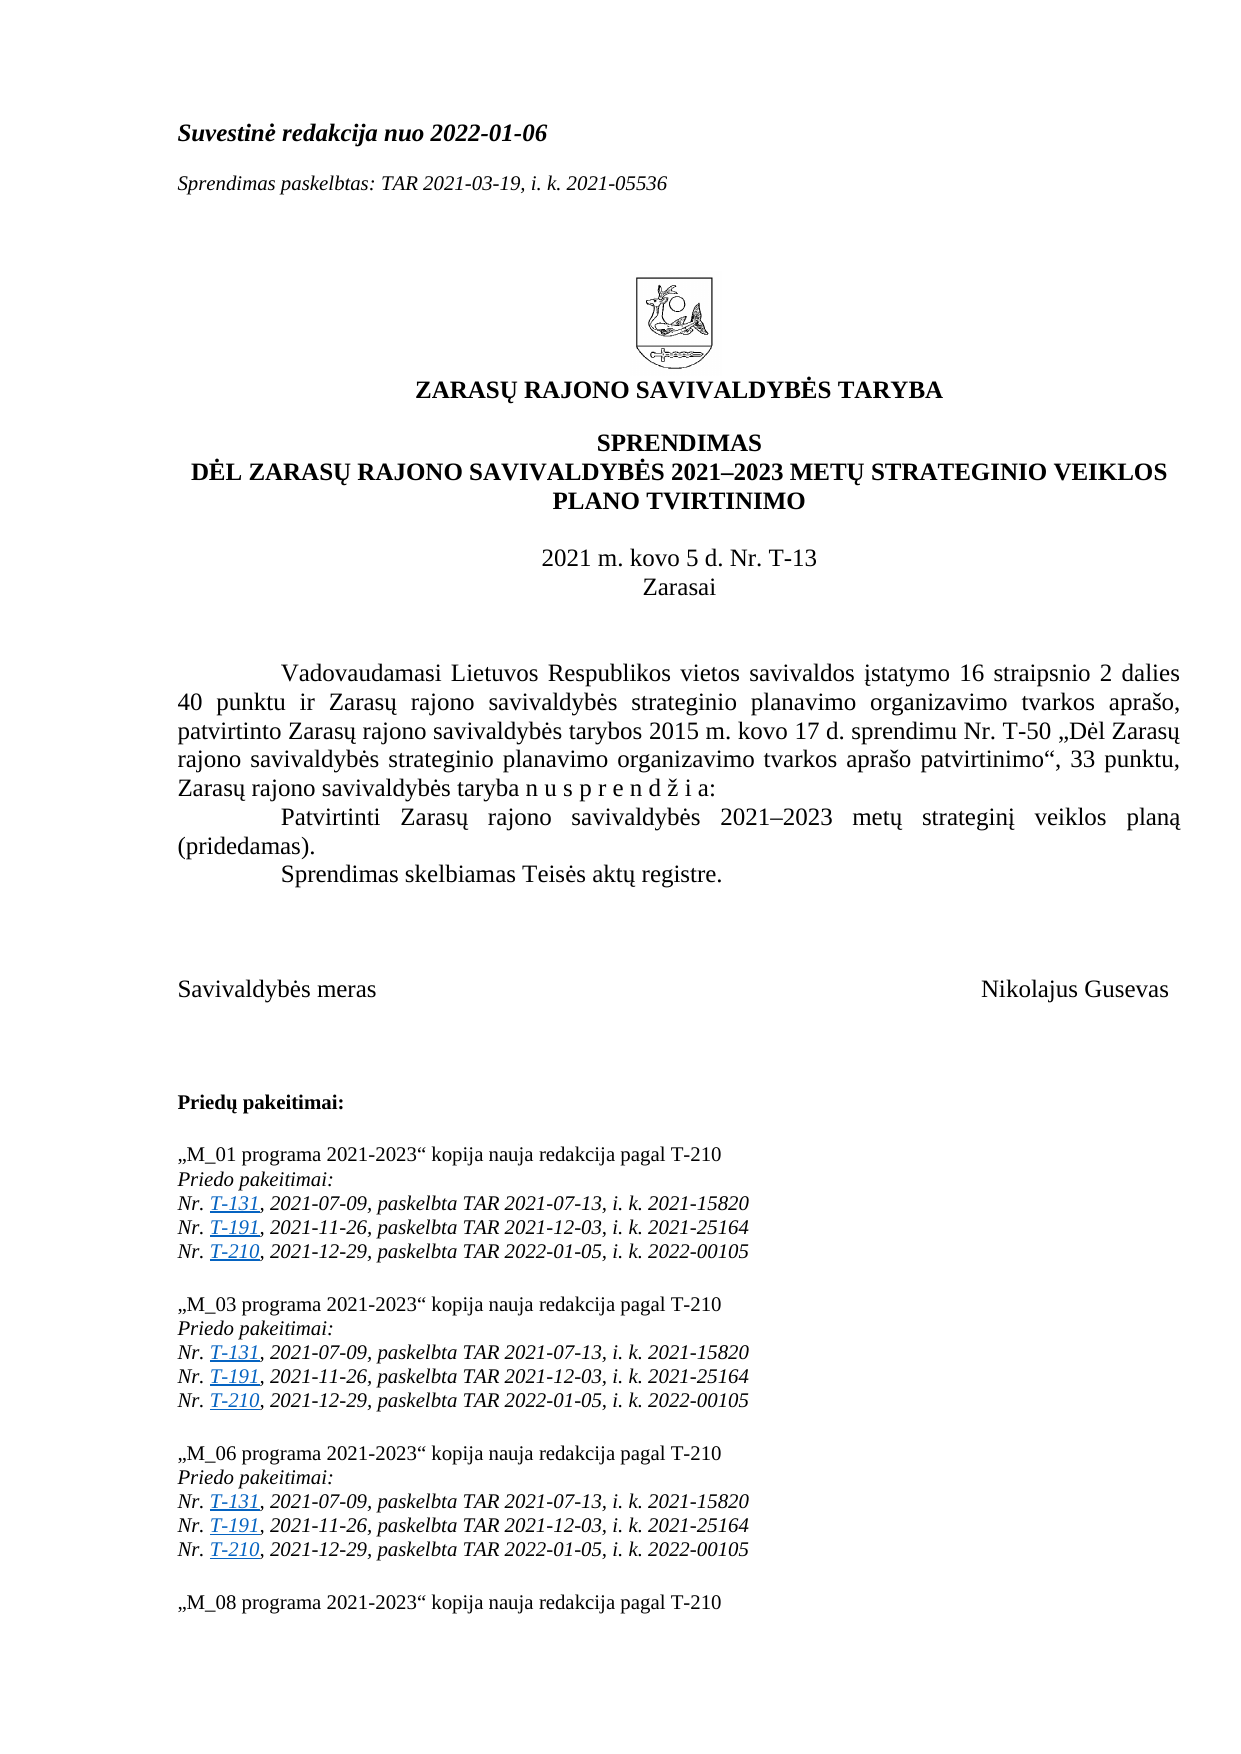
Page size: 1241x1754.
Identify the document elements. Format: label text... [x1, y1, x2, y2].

text Nr. T-210, 2021-12-29, paskelbta TAR 2022-01-05, i. k. 2022-00105 [177, 1388, 1181, 1412]
subtitle Zarasai [177, 572, 1181, 601]
text Nr. T-131, 2021-07-09, paskelbta TAR 2021-07-13, i. k. 2021-15820 [177, 1489, 1181, 1513]
text „M_08 programa 2021-2023“ kopija nauja redakcija pagal T-210 [177, 1589, 1181, 1614]
text Nr. T-131, 2021-07-09, paskelbta TAR 2021-07-13, i. k. 2021-15820 [177, 1191, 1181, 1214]
text 2021 m. kovo 5 d. Nr. T-13 [177, 543, 1181, 572]
text Priedų pakeitimai: [177, 1089, 1181, 1114]
text Nr. T-210, 2021-12-29, paskelbta TAR 2022-01-05, i. k. 2022-00105 [177, 1239, 1181, 1263]
text Priedo pakeitimai: [177, 1464, 1181, 1489]
text Nr. T-191, 2021-11-26, paskelbta TAR 2021-12-03, i. k. 2021-25164 [177, 1364, 1181, 1388]
text Nr. T-191, 2021-11-26, paskelbta TAR 2021-12-03, i. k. 2021-25164 [177, 1513, 1181, 1537]
text SPRENDIMAS [177, 428, 1181, 457]
text „M_06 programa 2021-2023“ kopija nauja redakcija pagal T-210 [177, 1441, 1181, 1464]
text Sprendimas skelbiamas Teisės aktų registre. [207, 859, 1181, 888]
text „M_03 programa 2021-2023“ kopija nauja redakcija pagal T-210 [177, 1291, 1181, 1316]
text Sprendimas paskelbtas: TAR 2021-03-19, i. k. 2021-05536 [177, 171, 1181, 195]
subtitle DĖL ZARASŲ RAJONO SAVIVALDYBĖS 2021–2023 metų STRATEGINIO VEIKLOS PLANO TVIRTINIMO [177, 457, 1181, 514]
text Zarasų rajono savivaldybės taryba [177, 376, 1181, 404]
text Suvestinė redakcija nuo 2022-01-06 [177, 118, 1181, 147]
text Nr. T-131, 2021-07-09, paskelbta TAR 2021-07-13, i. k. 2021-15820 [177, 1339, 1181, 1364]
text Savivaldybės meras Nikolajus Gusevas [177, 974, 1181, 1003]
text „M_01 programa 2021-2023“ kopija nauja redakcija pagal T-210 [177, 1142, 1181, 1166]
text Nr. T-191, 2021-11-26, paskelbta TAR 2021-12-03, i. k. 2021-25164 [177, 1214, 1181, 1239]
text Vadovaudamasi Lietuvos Respublikos vietos savivaldos įstatymo 16 straipsnio 2 dalies 40 punktu ir Zarasų rajono savivaldybės strateginio planavimo organizavimo tvarkos aprašo, patvirtinto Zarasų rajono savivaldybės tarybos 2015 m. kovo 17 d. sprendimu Nr. T-50 „Dėl Zarasų rajono savivaldybės strateginio planavimo organizavimo tvarkos aprašo patvirtinimo“, 33 punktu, Zarasų rajono savivaldybės taryba n u s p r e n d ž i a: [177, 658, 1181, 802]
text Priedo pakeitimai: [177, 1316, 1181, 1339]
text Priedo pakeitimai: [177, 1166, 1181, 1191]
text Nr. T-210, 2021-12-29, paskelbta TAR 2022-01-05, i. k. 2022-00105 [177, 1537, 1181, 1561]
text Patvirtinti Zarasų rajono savivaldybės 2021–2023 metų strateginį veiklos planą (pridedamas). [177, 802, 1181, 859]
